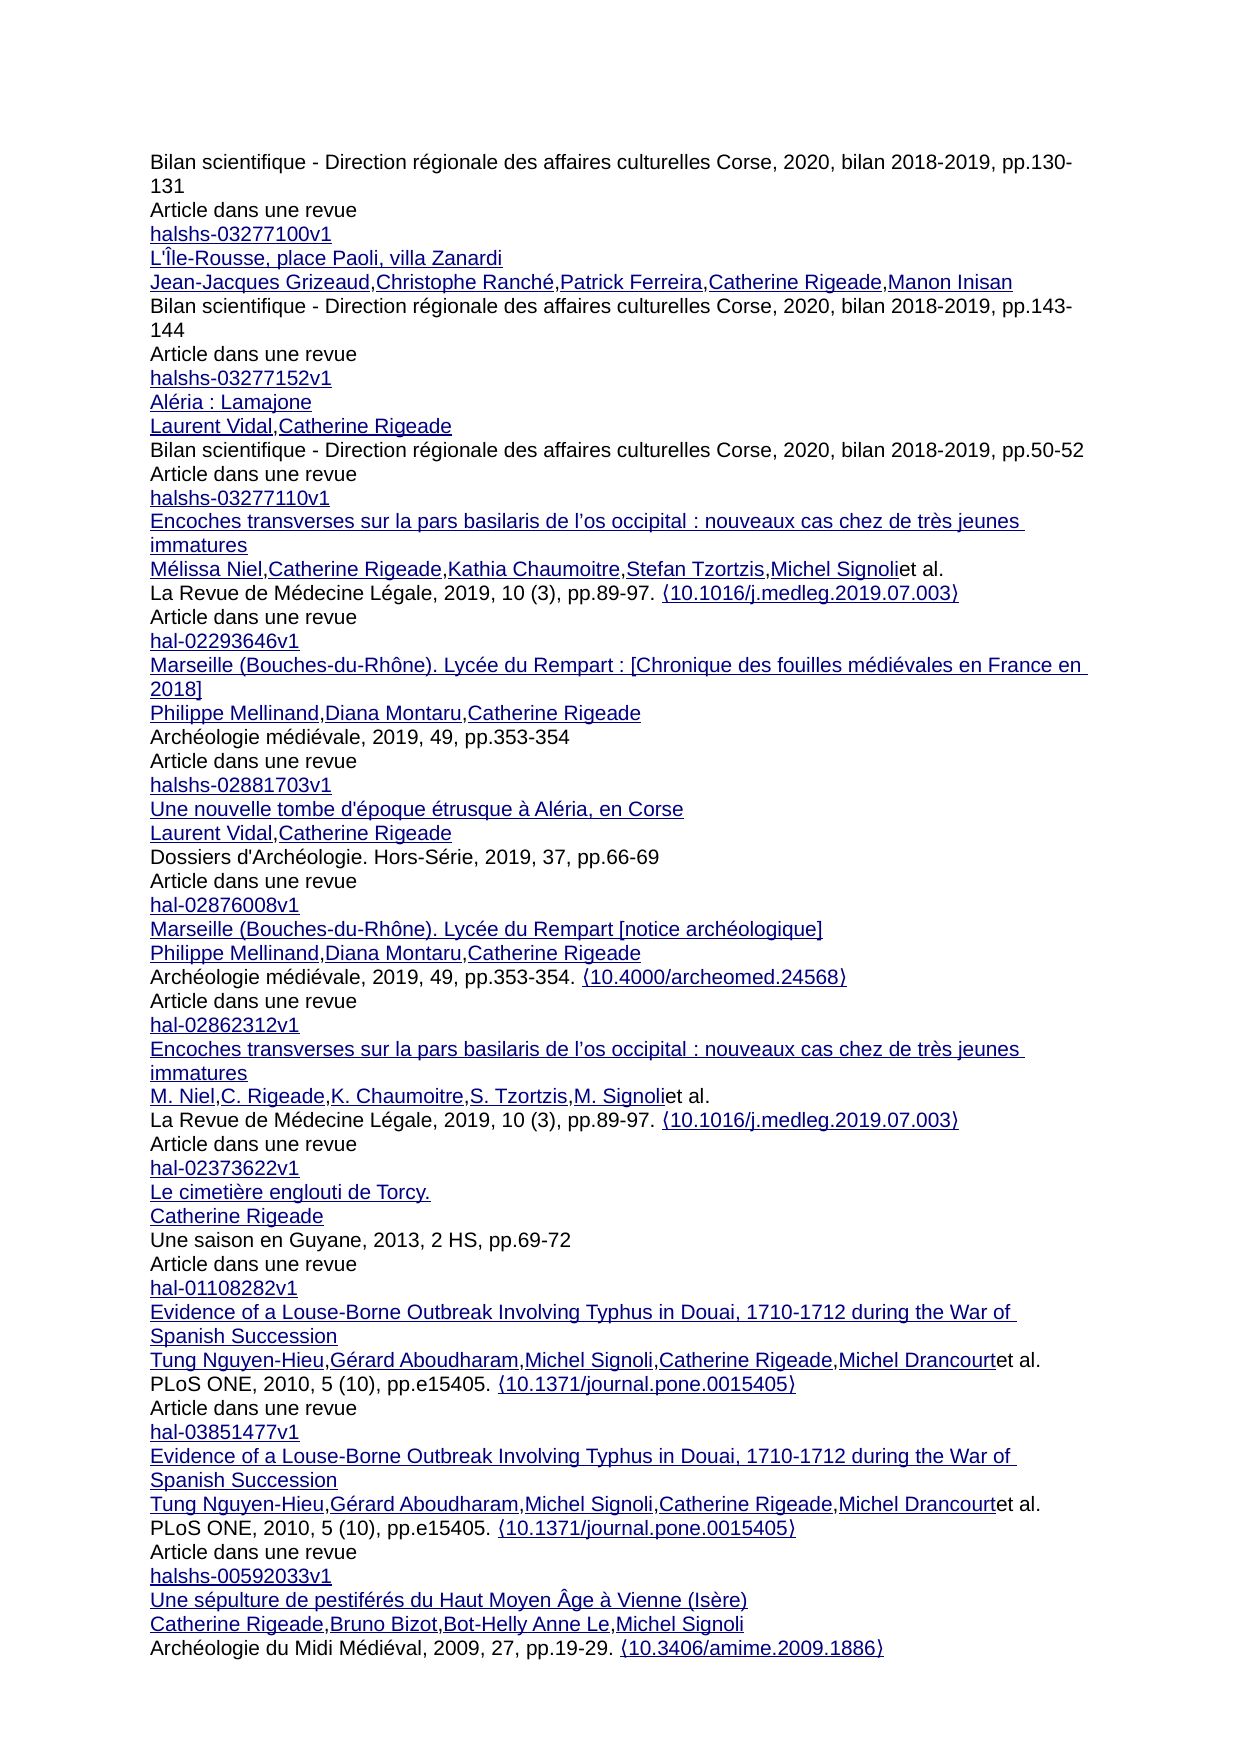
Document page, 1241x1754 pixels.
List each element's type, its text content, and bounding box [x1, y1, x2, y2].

table_cell Bilan scientifique - Direction régionale des affaires culturelles Corse, 2020, bilan 2018-2019, pp.130-131 Article dans une revue halshs-03277100v1 [150, 150, 1090, 246]
table_cell Evidence of a Louse-Borne Outbreak Involving Typhus in Douai, 1710-1712 during the War of Spanish Succession Tung Nguyen-Hieu,Gérard Aboudharam,Michel Signoli,Catherine Rigeade,Michel Drancourtet al. PLoS ONE, 2010, 5 (10), pp.e15405. ⟨10.1371/journal.pone.0015405⟩ Article dans une revue halshs-00592033v1 [150, 1444, 1090, 1587]
table_cell Marseille (Bouches-du-Rhône). Lycée du Rempart : [Chronique des fouilles médiévales en France en 2018] Philippe Mellinand,Diana Montaru,Catherine Rigeade Archéologie médiévale, 2019, 49, pp.353-354 Article dans une revue halshs-02881703v1 [150, 653, 1090, 797]
table_cell Aléria : Lamajone Laurent Vidal,Catherine Rigeade Bilan scientifique - Direction régionale des affaires culturelles Corse, 2020, bilan 2018-2019, pp.50-52 Article dans une revue halshs-03277110v1 [150, 390, 1090, 509]
table_cell Marseille (Bouches-du-Rhône). Lycée du Rempart [notice archéologique] Philippe Mellinand,Diana Montaru,Catherine Rigeade Archéologie médiévale, 2019, 49, pp.353-354. ⟨10.4000/archeomed.24568⟩ Article dans une revue hal-02862312v1 [150, 917, 1090, 1036]
table_cell L'Île-Rousse, place Paoli, villa Zanardi Jean-Jacques Grizeaud,Christophe Ranché,Patrick Ferreira,Catherine Rigeade,Manon Inisan Bilan scientifique - Direction régionale des affaires culturelles Corse, 2020, bilan 2018-2019, pp.143-144 Article dans une revue halshs-03277152v1 [150, 246, 1090, 389]
table_cell Encoches transverses sur la pars basilaris de l’os occipital : nouveaux cas chez de très jeunes immatures Mélissa Niel,Catherine Rigeade,Kathia Chaumoitre,Stefan Tzortzis,Michel Signoliet al. La Revue de Médecine Légale, 2019, 10 (3), pp.89-97. ⟨10.1016/j.medleg.2019.07.003⟩ Article dans une revue hal-02293646v1 [150, 509, 1090, 653]
table_cell Le cimetière englouti de Torcy. Catherine Rigeade Une saison en Guyane, 2013, 2 HS, pp.69-72 Article dans une revue hal-01108282v1 [150, 1180, 1090, 1300]
table_cell Une nouvelle tombe d'époque étrusque à Aléria, en Corse Laurent Vidal,Catherine Rigeade Dossiers d'Archéologie. Hors-Série, 2019, 37, pp.66-69 Article dans une revue hal-02876008v1 [150, 797, 1090, 917]
table_cell Une sépulture de pestiférés du Haut Moyen Âge à Vienne (Isère) Catherine Rigeade,Bruno Bizot,Bot-Helly Anne Le,Michel Signoli Archéologie du Midi Médiéval, 2009, 27, pp.19-29. ⟨10.3406/amime.2009.1886⟩ [150, 1588, 1090, 1659]
table_cell Evidence of a Louse-Borne Outbreak Involving Typhus in Douai, 1710-1712 during the War of Spanish Succession Tung Nguyen-Hieu,Gérard Aboudharam,Michel Signoli,Catherine Rigeade,Michel Drancourtet al. PLoS ONE, 2010, 5 (10), pp.e15405. ⟨10.1371/journal.pone.0015405⟩ Article dans une revue hal-03851477v1 [150, 1300, 1090, 1444]
table_cell Encoches transverses sur la pars basilaris de l’os occipital : nouveaux cas chez de très jeunes immatures M. Niel,C. Rigeade,K. Chaumoitre,S. Tzortzis,M. Signoliet al. La Revue de Médecine Légale, 2019, 10 (3), pp.89-97. ⟨10.1016/j.medleg.2019.07.003⟩ Article dans une revue hal-02373622v1 [150, 1036, 1090, 1180]
